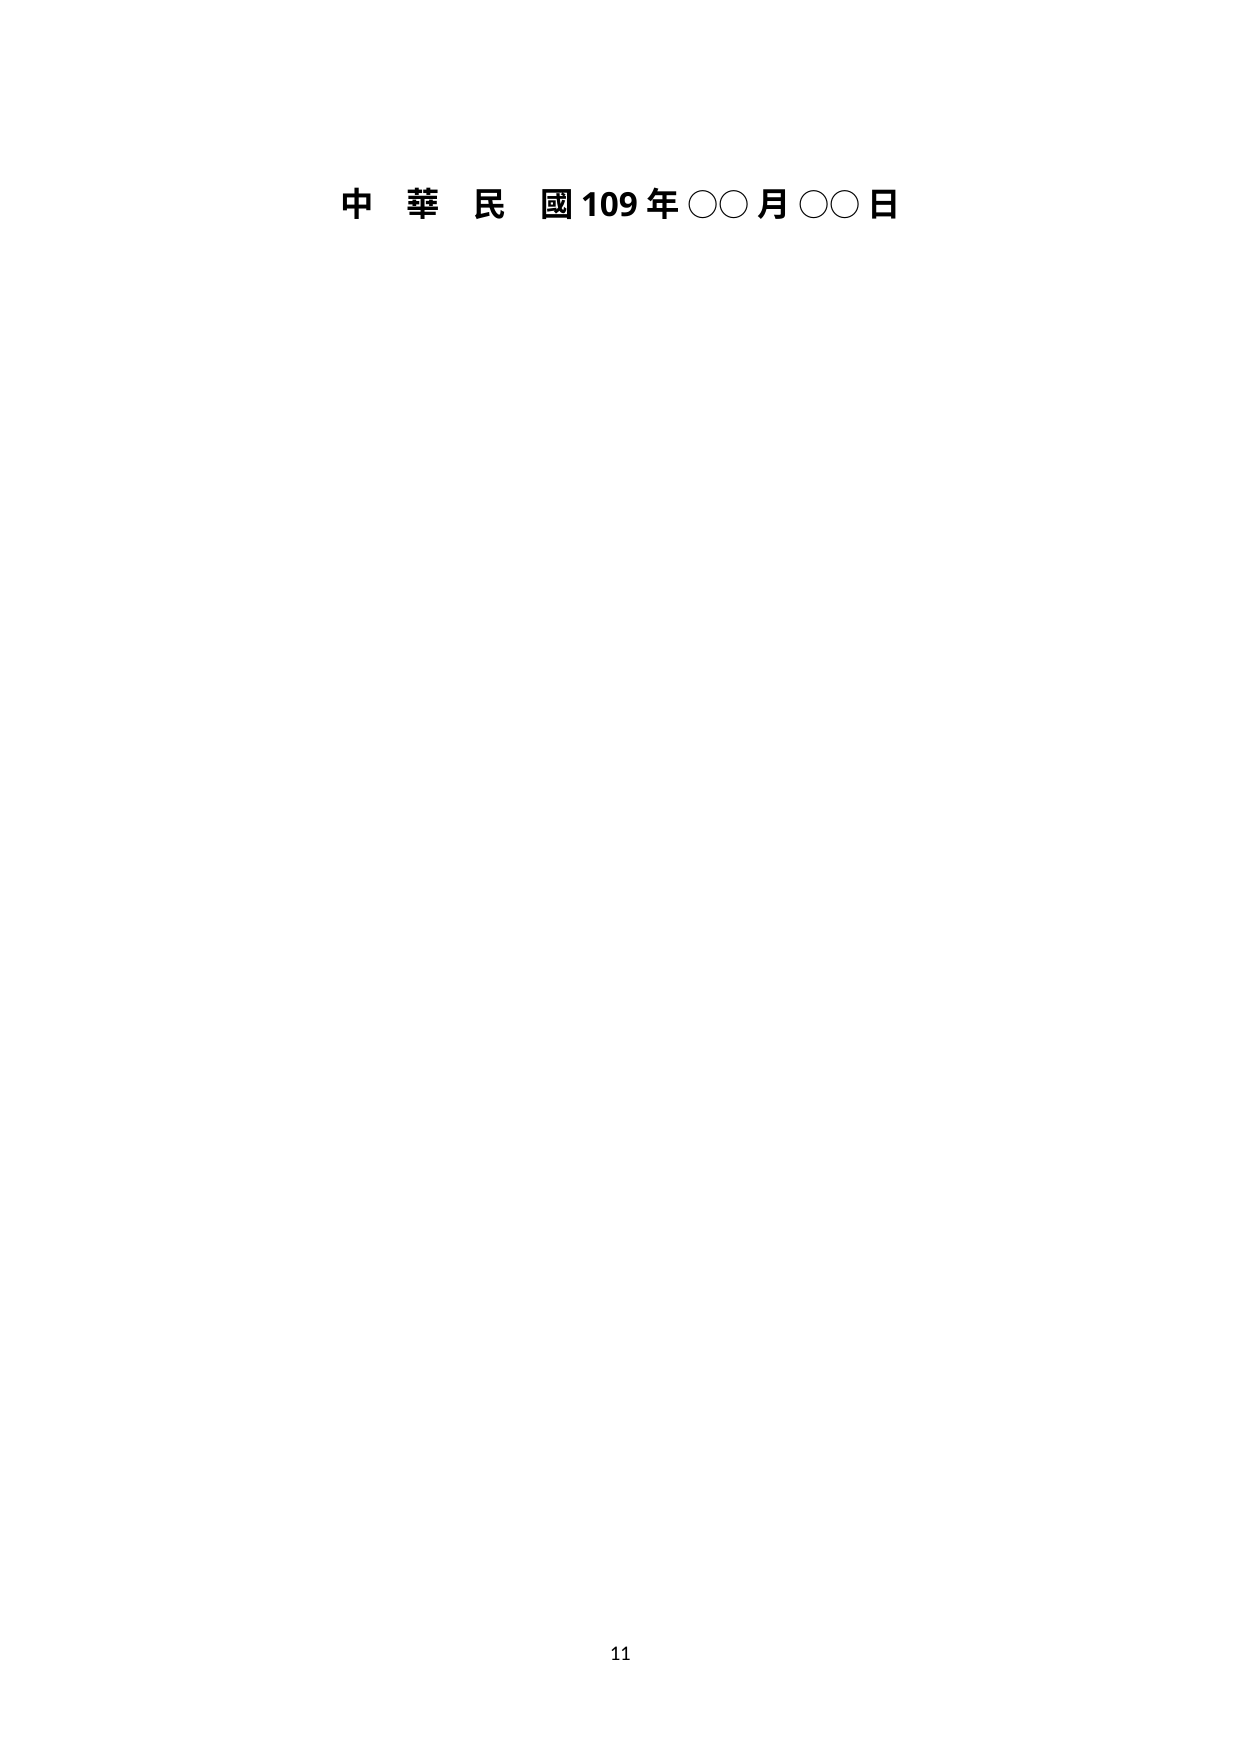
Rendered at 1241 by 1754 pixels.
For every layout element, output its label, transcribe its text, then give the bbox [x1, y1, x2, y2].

text 中 華 民 國 109 年 ○○ 月 ○○ 日 [112, 164, 1128, 239]
